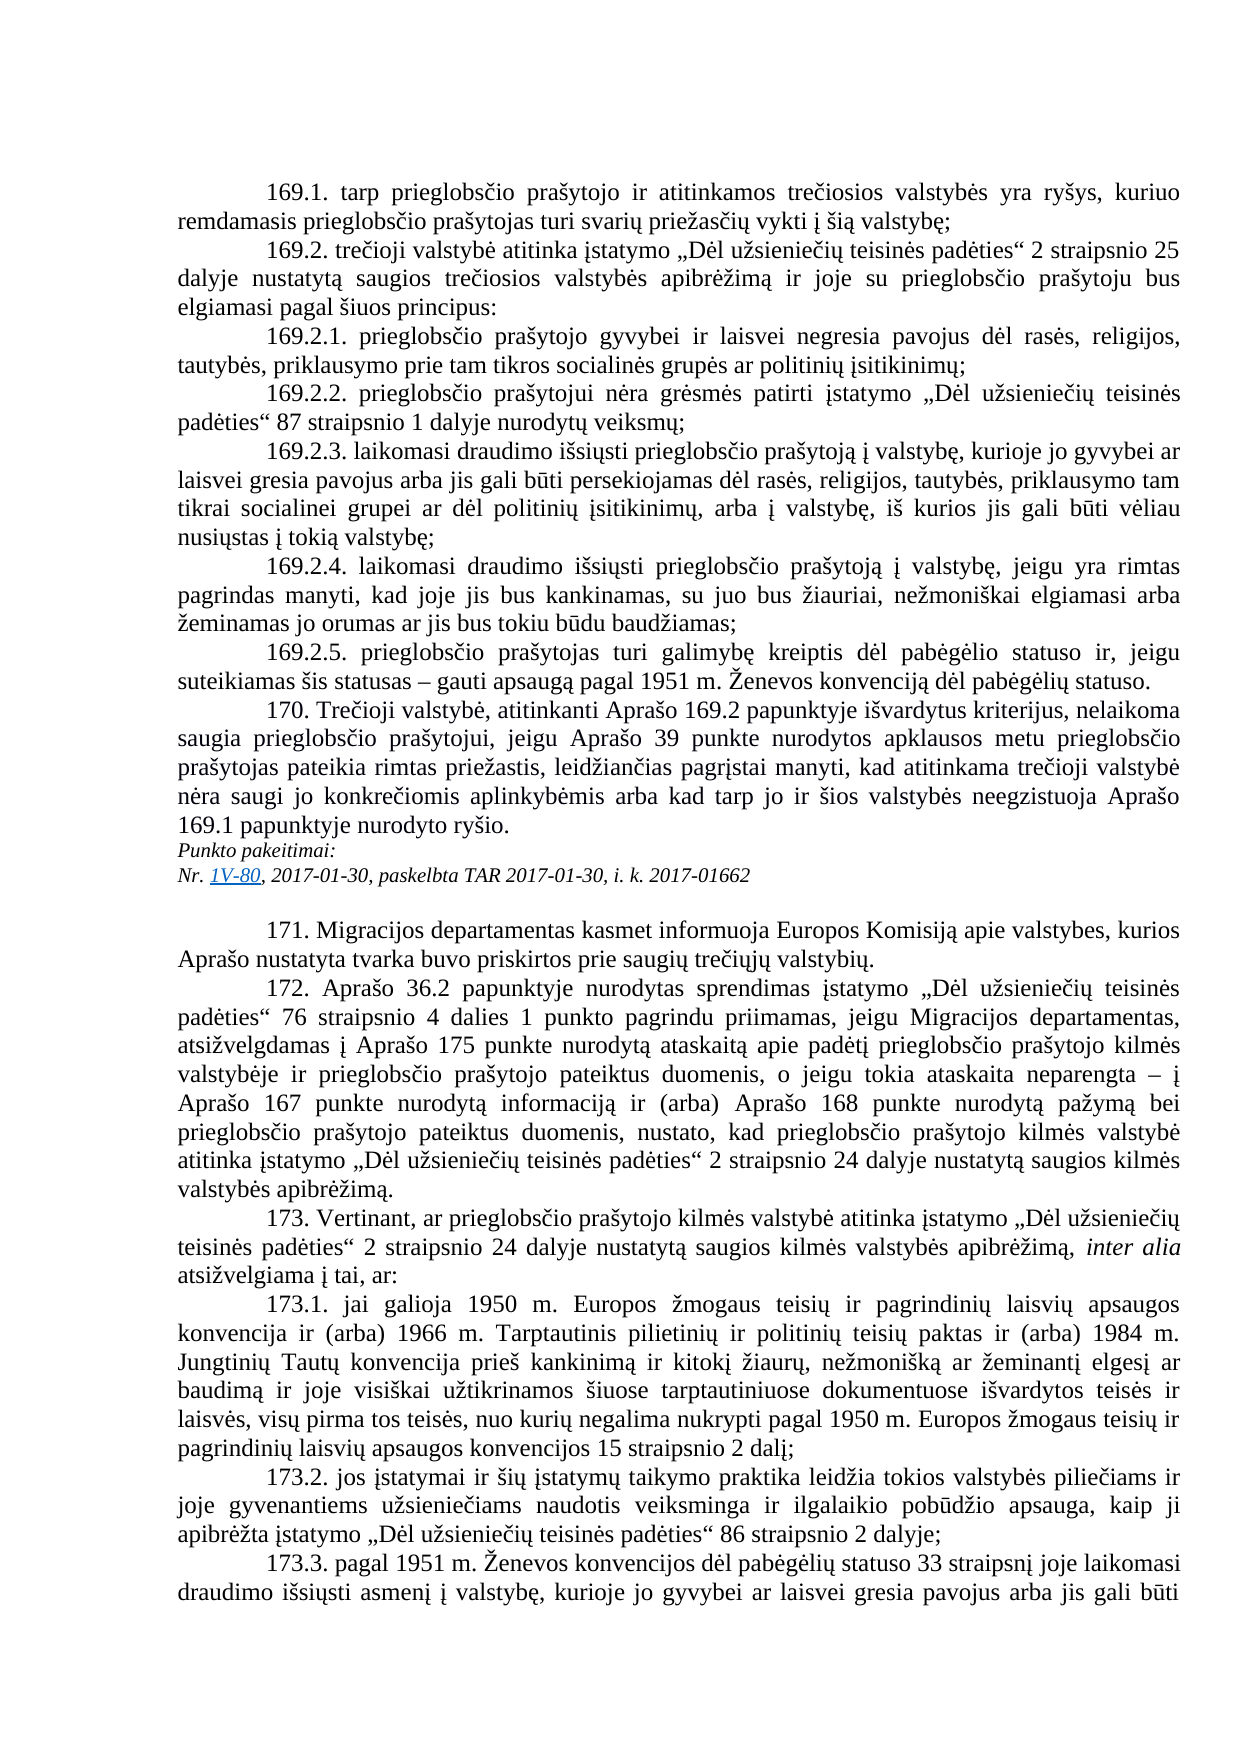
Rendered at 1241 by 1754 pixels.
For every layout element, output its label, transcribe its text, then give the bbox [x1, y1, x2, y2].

text 173.3. pagal 1951 m. Ženevos konvencijos dėl pabėgėlių statuso 33 straipsnį joje laikomasi draudimo išsiųsti asmenį į valstybę, kurioje jo gyvybei ar laisvei gresia pavojus arba jis gali būti [177, 1548, 1181, 1605]
text 169.2. trečioji valstybė atitinka įstatymo „Dėl užsieniečių teisinės padėties“ 2 straipsnio 25 dalyje nustatytą saugios trečiosios valstybės apibrėžimą ir joje su prieglobsčio prašytoju bus elgiamasi pagal šiuos principus: [177, 235, 1181, 321]
text 171. Migracijos departamentas kasmet informuoja Europos Komisiją apie valstybes, kurios Aprašo nustatyta tvarka buvo priskirtos prie saugių trečiųjų valstybių. [177, 915, 1181, 973]
text 169.1. tarp prieglobsčio prašytojo ir atitinkamos trečiosios valstybės yra ryšys, kuriuo remdamasis prieglobsčio prašytojas turi svarių priežasčių vykti į šią valstybę; [177, 177, 1181, 235]
text 173. Vertinant, ar prieglobsčio prašytojo kilmės valstybė atitinka įstatymo „Dėl užsieniečių teisinės padėties“ 2 straipsnio 24 dalyje nustatytą saugios kilmės valstybės apibrėžimą, inter alia atsižvelgiama į tai, ar: [177, 1203, 1181, 1289]
text Punkto pakeitimai: [177, 838, 1181, 862]
text 173.2. jos įstatymai ir šių įstatymų taikymo praktika leidžia tokios valstybės piliečiams ir joje gyvenantiems užsieniečiams naudotis veiksminga ir ilgalaikio pobūdžio apsauga, kaip ji apibrėžta įstatymo „Dėl užsieniečių teisinės padėties“ 86 straipsnio 2 dalyje; [177, 1462, 1181, 1548]
text 169.2.2. prieglobsčio prašytojui nėra grėsmės patirti įstatymo „Dėl užsieniečių teisinės padėties“ 87 straipsnio 1 dalyje nurodytų veiksmų; [177, 378, 1181, 436]
text 173.1. jai galioja 1950 m. Europos žmogaus teisių ir pagrindinių laisvių apsaugos konvencija ir (arba) 1966 m. Tarptautinis pilietinių ir politinių teisių paktas ir (arba) 1984 m. Jungtinių Tautų konvencija prieš kankinimą ir kitokį žiaurų, nežmonišką ar žeminantį elgesį ar baudimą ir joje visiškai užtikrinamos šiuose tarptautiniuose dokumentuose išvardytos teisės ir laisvės, visų pirma tos teisės, nuo kurių negalima nukrypti pagal 1950 m. Europos žmogaus teisių ir pagrindinių laisvių apsaugos konvencijos 15 straipsnio 2 dalį; [177, 1289, 1181, 1462]
text 169.2.5. prieglobsčio prašytojas turi galimybę kreiptis dėl pabėgėlio statuso ir, jeigu suteikiamas šis statusas – gauti apsaugą pagal 1951 m. Ženevos konvenciją dėl pabėgėlių statuso. [177, 637, 1181, 695]
text Nr. 1V-80, 2017-01-30, paskelbta TAR 2017-01-30, i. k. 2017-01662 [177, 862, 1181, 887]
text 170. Trečioji valstybė, atitinkanti Aprašo 169.2 papunktyje išvardytus kriterijus, nelaikoma saugia prieglobsčio prašytojui, jeigu Aprašo 39 punkte nurodytos apklausos metu prieglobsčio prašytojas pateikia rimtas priežastis, leidžiančias pagrįstai manyti, kad atitinkama trečioji valstybė nėra saugi jo konkrečiomis aplinkybėmis arba kad tarp jo ir šios valstybės neegzistuoja Aprašo 169.1 papunktyje nurodyto ryšio. [177, 695, 1181, 838]
text 169.2.4. laikomasi draudimo išsiųsti prieglobsčio prašytoją į valstybę, jeigu yra rimtas pagrindas manyti, kad joje jis bus kankinamas, su juo bus žiauriai, nežmoniškai elgiamasi arba žeminamas jo orumas ar jis bus tokiu būdu baudžiamas; [177, 551, 1181, 637]
text 172. Aprašo 36.2 papunktyje nurodytas sprendimas įstatymo „Dėl užsieniečių teisinės padėties“ 76 straipsnio 4 dalies 1 punkto pagrindu priimamas, jeigu Migracijos departamentas, atsižvelgdamas į Aprašo 175 punkte nurodytą ataskaitą apie padėtį prieglobsčio prašytojo kilmės valstybėje ir prieglobsčio prašytojo pateiktus duomenis, o jeigu tokia ataskaita neparengta – į Aprašo 167 punkte nurodytą informaciją ir (arba) Aprašo 168 punkte nurodytą pažymą bei prieglobsčio prašytojo pateiktus duomenis, nustato, kad prieglobsčio prašytojo kilmės valstybė atitinka įstatymo „Dėl užsieniečių teisinės padėties“ 2 straipsnio 24 dalyje nustatytą saugios kilmės valstybės apibrėžimą. [177, 973, 1181, 1203]
text 169.2.1. prieglobsčio prašytojo gyvybei ir laisvei negresia pavojus dėl rasės, religijos, tautybės, priklausymo prie tam tikros socialinės grupės ar politinių įsitikinimų; [177, 321, 1181, 378]
text 169.2.3. laikomasi draudimo išsiųsti prieglobsčio prašytoją į valstybę, kurioje jo gyvybei ar laisvei gresia pavojus arba jis gali būti persekiojamas dėl rasės, religijos, tautybės, priklausymo tam tikrai socialinei grupei ar dėl politinių įsitikinimų, arba į valstybę, iš kurios jis gali būti vėliau nusiųstas į tokią valstybę; [177, 436, 1181, 551]
